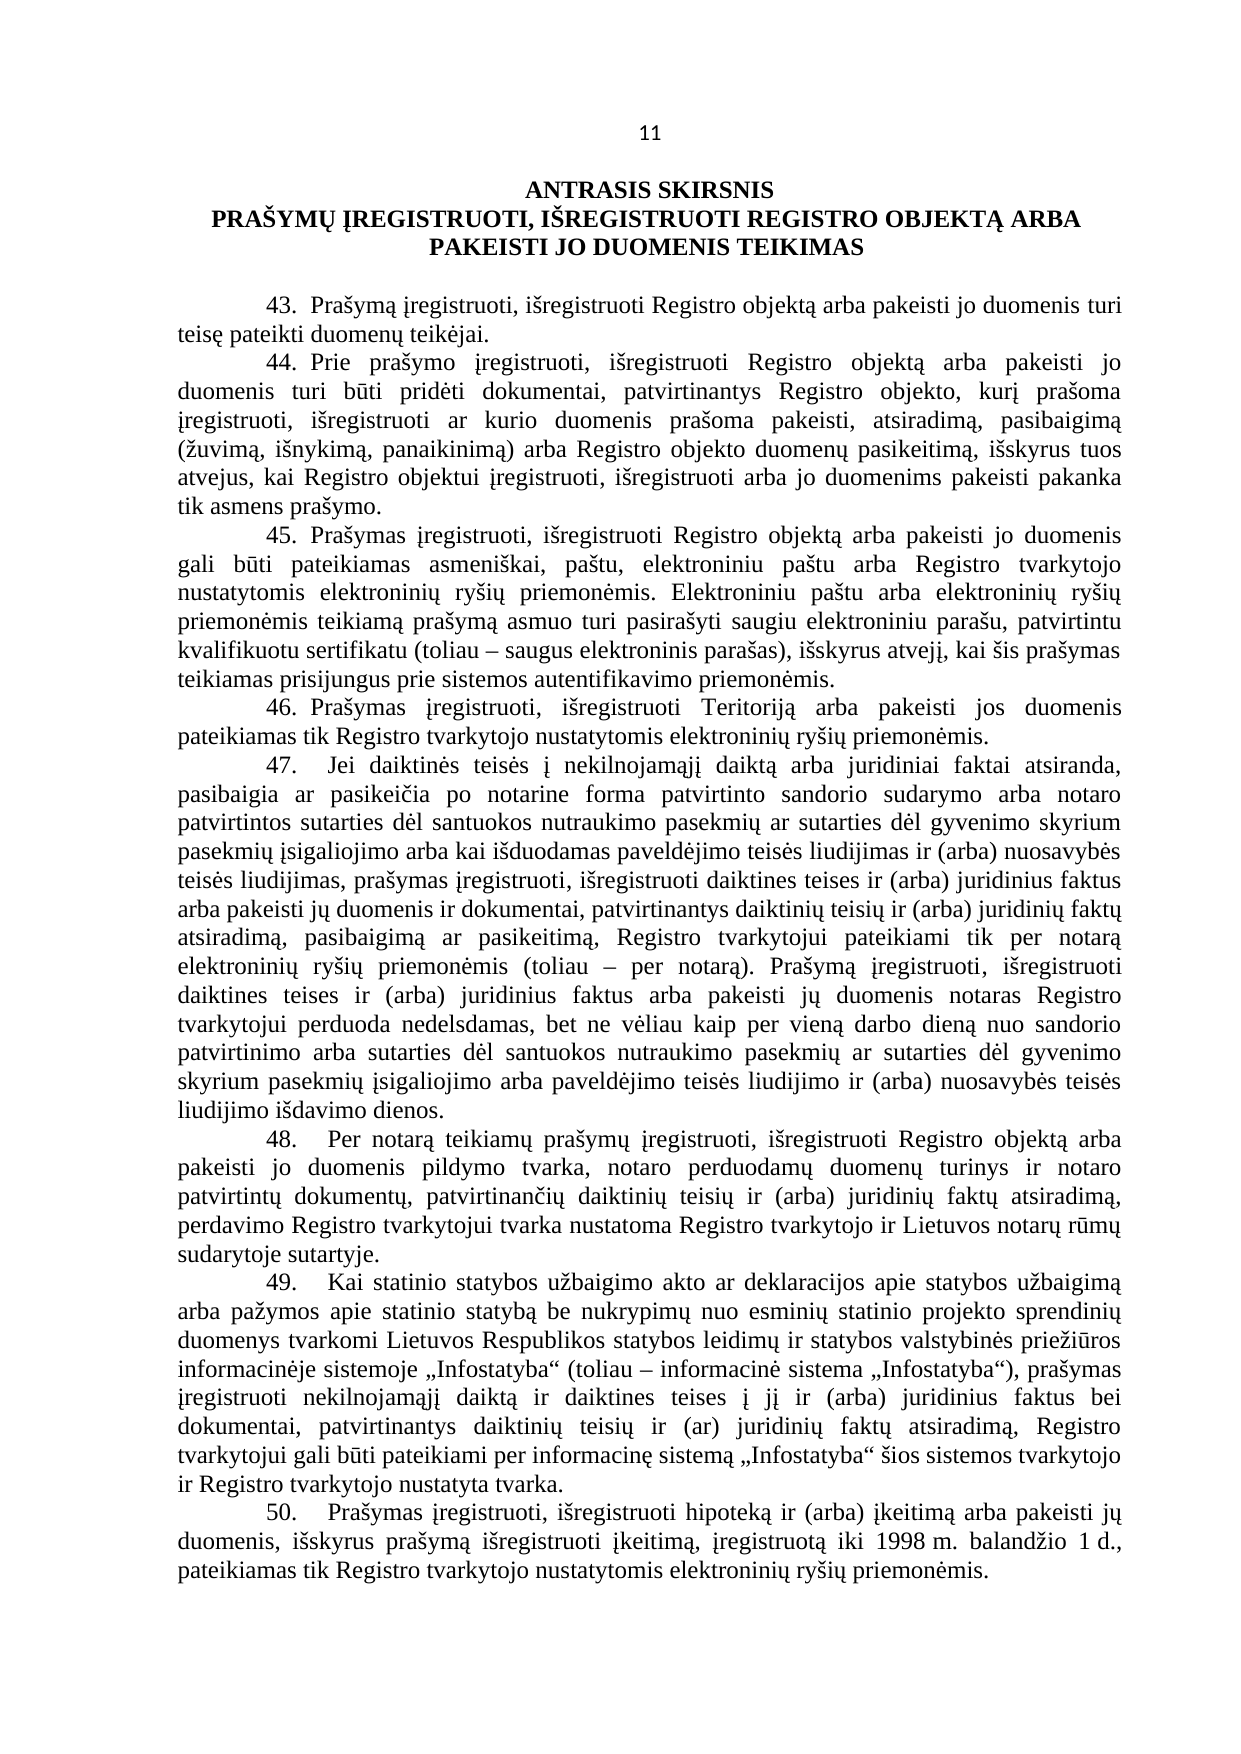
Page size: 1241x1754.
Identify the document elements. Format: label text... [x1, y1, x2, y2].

text 50. Prašymas įregistruoti, išregistruoti hipoteką ir (arba) įkeitimą arba pakeisti jų duomenis, išskyrus prašymą išregistruoti įkeitimą, įregistruotą iki 1998 m. balandžio 1 d., pateikiamas tik Registro tvarkytojo nustatytomis elektroninių ryšių priemonėmis. [177, 1497, 1122, 1584]
text ANTRASIS SKIRSNIS [177, 175, 1122, 204]
text 46. Prašymas įregistruoti, išregistruoti Teritoriją arba pakeisti jos duomenis pateikiamas tik Registro tvarkytojo nustatytomis elektroninių ryšių priemonėmis. [177, 692, 1122, 750]
text 43. Prašymą įregistruoti, išregistruoti Registro objektą arba pakeisti jo duomenis turi teisę pateikti duomenų teikėjai. [177, 290, 1122, 347]
text PRAŠYMŲ ĮREGISTRUOTI, IŠREGISTRUOTI REGISTRO OBJEKTĄ ARBA PAKEISTI JO DUOMENIS TEIKIMAS [177, 204, 1122, 261]
text 49. Kai statinio statybos užbaigimo akto ar deklaracijos apie statybos užbaigimą arba pažymos apie statinio statybą be nukrypimų nuo esminių statinio projekto sprendinių duomenys tvarkomi Lietuvos Respublikos statybos leidimų ir statybos valstybinės priežiūros informacinėje sistemoje „Infostatyba“ (toliau – informacinė sistema „Infostatyba“), prašymas įregistruoti nekilnojamąjį daiktą ir daiktines teises į jį ir (arba) juridinius faktus bei dokumentai, patvirtinantys daiktinių teisių ir (ar) juridinių faktų atsiradimą, Registro tvarkytojui gali būti pateikiami per informacinę sistemą „Infostatyba“ šios sistemos tvarkytojo ir Registro tvarkytojo nustatyta tvarka. [177, 1267, 1122, 1497]
text 44. Prie prašymo įregistruoti, išregistruoti Registro objektą arba pakeisti jo duomenis turi būti pridėti dokumentai, patvirtinantys Registro objekto, kurį prašoma įregistruoti, išregistruoti ar kurio duomenis prašoma pakeisti, atsiradimą, pasibaigimą (žuvimą, išnykimą, panaikinimą) arba Registro objekto duomenų pasikeitimą, išskyrus tuos atvejus, kai Registro objektui įregistruoti, išregistruoti arba jo duomenims pakeisti pakanka tik asmens prašymo. [177, 347, 1122, 520]
text 48. Per notarą teikiamų prašymų įregistruoti, išregistruoti Registro objektą arba pakeisti jo duomenis pildymo tvarka, notaro perduodamų duomenų turinys ir notaro patvirtintų dokumentų, patvirtinančių daiktinių teisių ir (arba) juridinių faktų atsiradimą, perdavimo Registro tvarkytojui tvarka nustatoma Registro tvarkytojo ir Lietuvos notarų rūmų sudarytoje sutartyje. [177, 1124, 1122, 1267]
text 45. Prašymas įregistruoti, išregistruoti Registro objektą arba pakeisti jo duomenis gali būti pateikiamas asmeniškai, paštu, elektroniniu paštu arba Registro tvarkytojo nustatytomis elektroninių ryšių priemonėmis. Elektroniniu paštu arba elektroninių ryšių priemonėmis teikiamą prašymą asmuo turi pasirašyti saugiu elektroniniu parašu, patvirtintu kvalifikuotu sertifikatu (toliau – saugus elektroninis parašas), išskyrus atvejį, kai šis prašymas teikiamas prisijungus prie sistemos autentifikavimo priemonėmis. [177, 520, 1122, 692]
text 47. Jei daiktinės teisės į nekilnojamąjį daiktą arba juridiniai faktai atsiranda, pasibaigia ar pasikeičia po notarine forma patvirtinto sandorio sudarymo arba notaro patvirtintos sutarties dėl santuokos nutraukimo pasekmių ar sutarties dėl gyvenimo skyrium pasekmių įsigaliojimo arba kai išduodamas paveldėjimo teisės liudijimas ir (arba) nuosavybės teisės liudijimas, prašymas įregistruoti, išregistruoti daiktines teises ir (arba) juridinius faktus arba pakeisti jų duomenis ir dokumentai, patvirtinantys daiktinių teisių ir (arba) juridinių faktų atsiradimą, pasibaigimą ar pasikeitimą, Registro tvarkytojui pateikiami tik per notarą elektroninių ryšių priemonėmis (toliau – per notarą). Prašymą įregistruoti, išregistruoti daiktines teises ir (arba) juridinius faktus arba pakeisti jų duomenis notaras Registro tvarkytojui perduoda nedelsdamas, bet ne vėliau kaip per vieną darbo dieną nuo sandorio patvirtinimo arba sutarties dėl santuokos nutraukimo pasekmių ar sutarties dėl gyvenimo skyrium pasekmių įsigaliojimo arba paveldėjimo teisės liudijimo ir (arba) nuosavybės teisės liudijimo išdavimo dienos. [177, 750, 1122, 1124]
